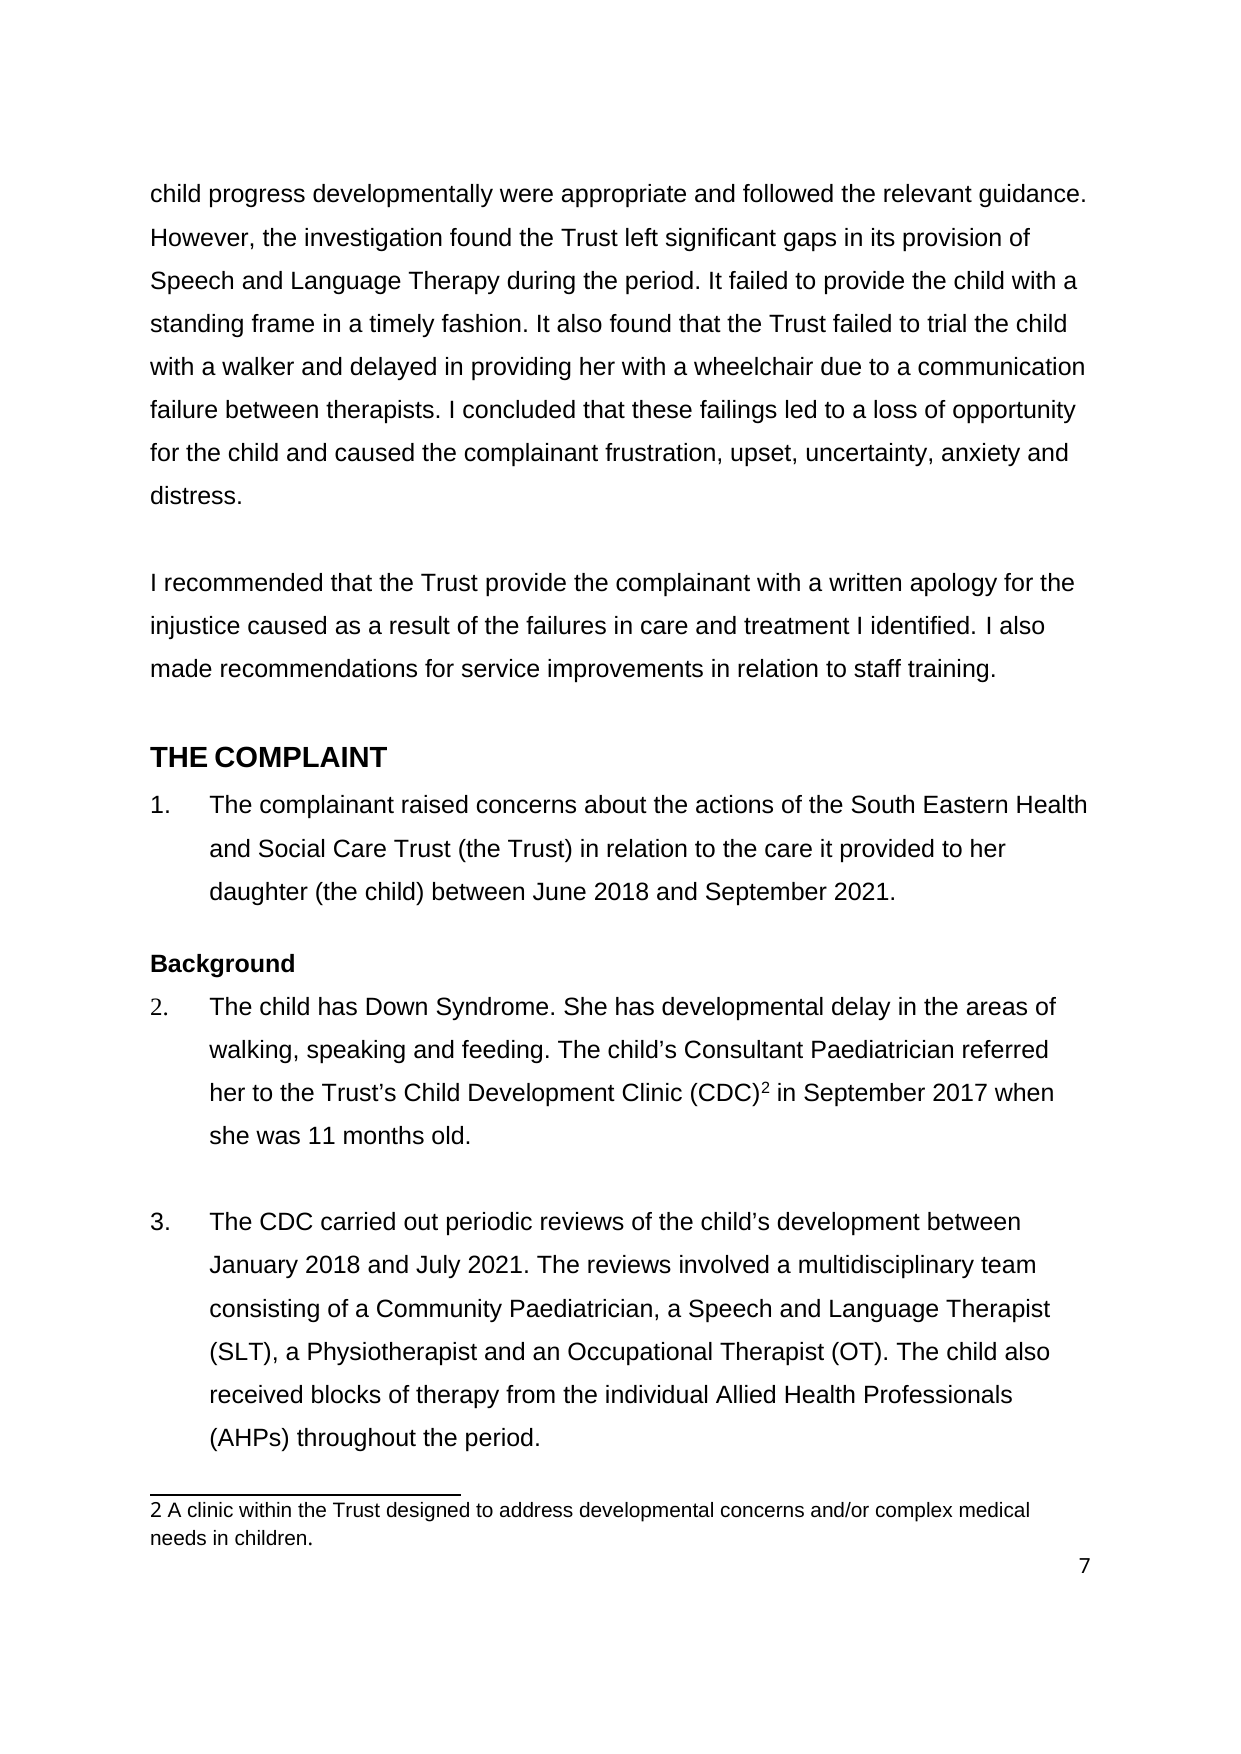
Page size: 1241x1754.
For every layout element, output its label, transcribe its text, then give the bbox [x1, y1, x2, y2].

text Background [150, 948, 1090, 977]
text THE COMPLAINT [150, 740, 1090, 774]
text child progress developmentally were appropriate and followed the relevant guidance. However, the investigation found the Trust left significant gaps in its provision of Speech and Language Therapy during the period. It failed to provide the child with a standing frame in a timely fashion. It also found that the Trust failed to trial the child with a walker and delayed in providing her with a wheelchair due to a communication failure between therapists. I concluded that these failings led to a loss of opportunity for the child and caused the complainant frustration, upset, uncertainty, anxiety and distress. [150, 179, 1090, 510]
list A clinic within the Trust designed to address developmental concerns and/or complex medical needs in children. [150, 1495, 1090, 1552]
list The child has Down Syndrome. She has developmental delay in the areas of walking, speaking and feeding. The child’s Consultant Paediatrician referred her to the Trust’s Child Development Clinic (CDC) in September 2017 when she was 11 months old. [150, 992, 1090, 1150]
text I recommended that the Trust provide the complainant with a written apology for the injustice caused as a result of the failures in care and treatment I identified. I also made recommendations for service improvements in relation to staff training. [150, 568, 1090, 683]
list The CDC carried out periodic reviews of the child’s development between January 2018 and July 2021. The reviews involved a multidisciplinary team consisting of a Community Paediatrician, a Speech and Language Therapist (SLT), a Physiotherapist and an Occupational Therapist (OT). The child also received blocks of therapy from the individual Allied Health Professionals (AHPs) throughout the period. [150, 1207, 1090, 1452]
list The complainant raised concerns about the actions of the South Eastern Health and Social Care Trust (the Trust) in relation to the care it provided to her daughter (the child) between June 2018 and September 2021. [150, 790, 1090, 905]
